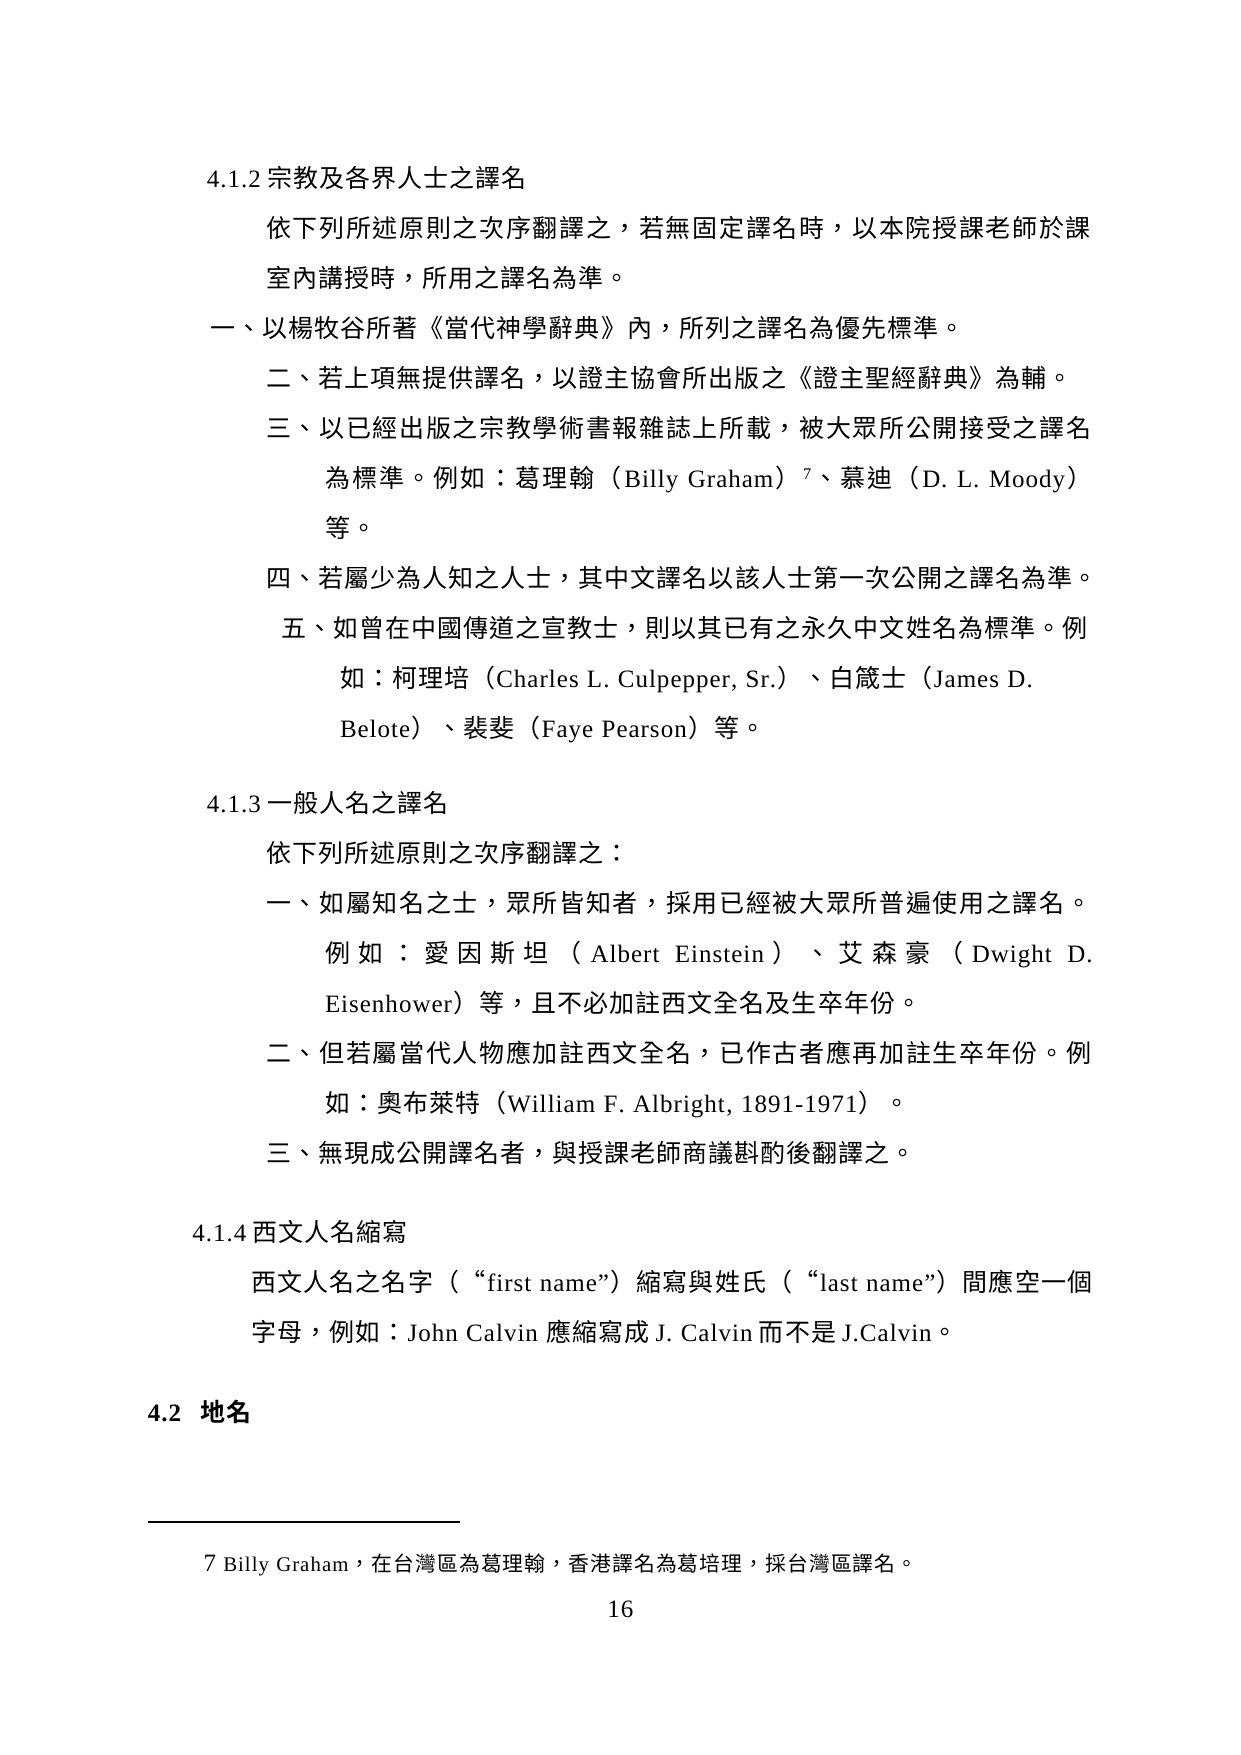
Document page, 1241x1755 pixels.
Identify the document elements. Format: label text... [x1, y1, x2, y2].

subtitle 4.1.2宗教及各界人士之譯名 [207, 148, 1093, 198]
text 4.1.4西文人名縮寫 [192, 1201, 1093, 1251]
text 五、如曾在中國傳道之宣教士，則以其已有之永久中文姓名為標準。例如：柯理培（Charles L. Culpepper, Sr.）、白箴士（James D. Belote）、裴斐（Faye Pearson）等。 [281, 598, 1093, 748]
text 三、無現成公開譯名者，與授課老師商議斟酌後翻譯之。 [266, 1123, 1093, 1173]
text 二、若上項無提供譯名，以證主協會所出版之《證主聖經辭典》為輔。 [266, 348, 1093, 398]
text 依下列所述原則之次序翻譯之，若無固定譯名時，以本院授課老師於課室內講授時，所用之譯名為準。 [266, 198, 1093, 298]
text 4.1.3一般人名之譯名 [207, 773, 1093, 823]
text 依下列所述原則之次序翻譯之： [266, 823, 1093, 873]
text 三、以已經出版之宗教學術書報雜誌上所載，被大眾所公開接受之譯名為標準。例如：葛理翰（Billy Graham）、慕迪（D. L. Moody）等。 [266, 398, 1093, 548]
text Billy Graham，在台灣區為葛理翰，香港譯名為葛培理，採台灣區譯名。 [148, 1547, 1093, 1577]
text 西文人名之名字（“first name”）縮寫與姓氏（“last name”）間應空一個字母，例如：John Calvin 應縮寫成J. Calvin而不是J.Calvin。 [251, 1251, 1093, 1351]
text 一、如屬知名之士，眾所皆知者，採用已經被大眾所普遍使用之譯名。例如：愛因斯坦（Albert Einstein）、艾森豪（Dwight D. Eisenhower）等，且不必加註西文全名及生卒年份。 [266, 873, 1093, 1023]
text 4.2 地名 [148, 1401, 1093, 1426]
text 一、以楊牧谷所著《當代神學辭典》內，所列之譯名為優先標準。 [210, 298, 1093, 348]
text 二、但若屬當代人物應加註西文全名，已作古者應再加註生卒年份。例如：奧布萊特（William F. Albright, 1891-1971）。 [266, 1023, 1093, 1123]
text 四、若屬少為人知之人士，其中文譯名以該人士第一次公開之譯名為準。 [266, 548, 1093, 598]
